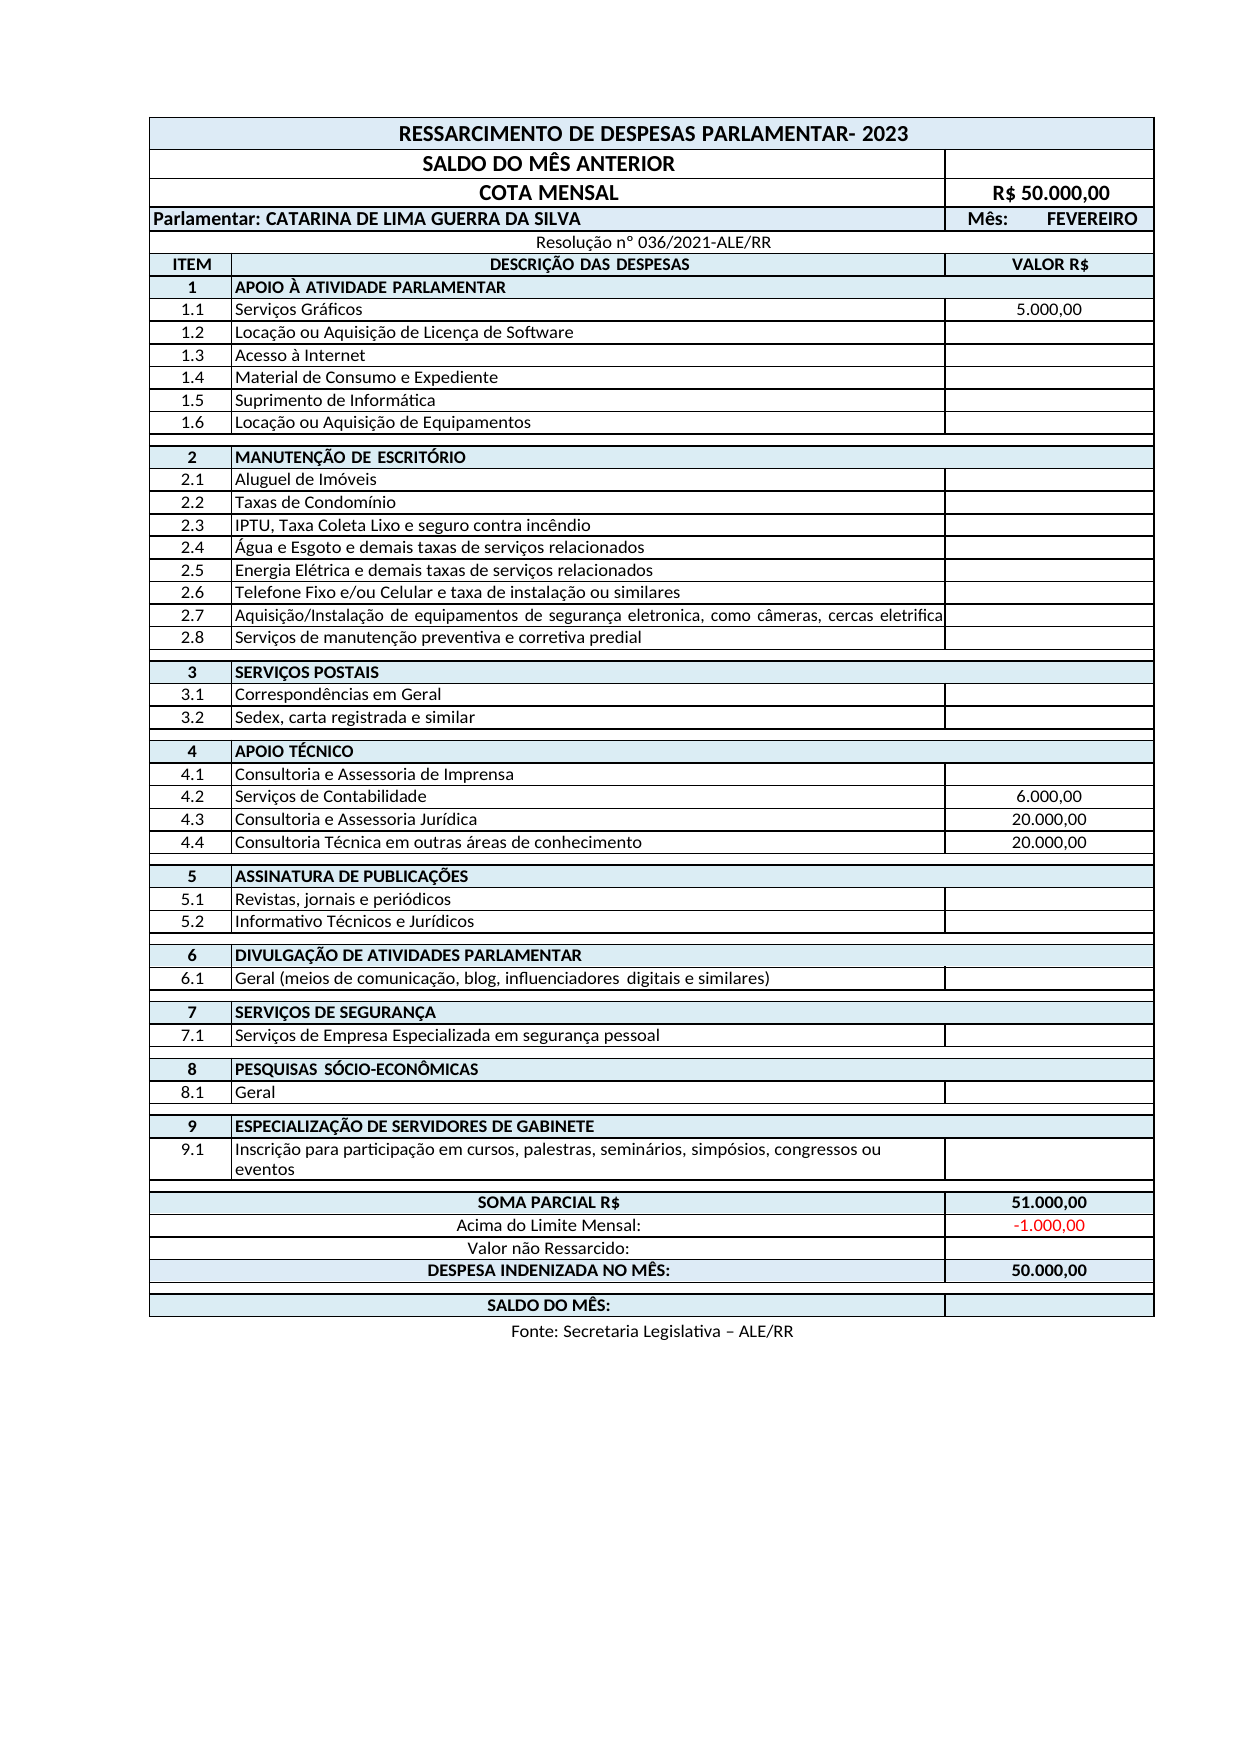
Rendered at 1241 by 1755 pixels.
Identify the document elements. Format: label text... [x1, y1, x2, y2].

table_cell [150, 854, 1153, 864]
table_cell 4.3 [150, 809, 231, 830]
table_cell Revistas, jornais e periódicos [232, 888, 944, 909]
table_cell Consultoria Técnica em outras áreas de conhecimento [232, 832, 944, 853]
table_cell DESPESA INDENIZADA NO MÊS: [150, 1260, 944, 1281]
table_cell [946, 390, 1153, 411]
table_cell DESCRIÇÃO DAS DESPESAS [232, 254, 944, 275]
table_cell [946, 1238, 1153, 1259]
table_cell Informativo Técnicos e Jurídicos [232, 911, 944, 932]
table_cell VALOR R$ [946, 254, 1153, 275]
table_cell Serviços de Contabilidade [232, 786, 944, 807]
table_cell [150, 1181, 1153, 1191]
table_cell Locação ou Aquisição de Licença de Software [232, 322, 944, 343]
table_cell 4 [150, 741, 231, 762]
table_cell 9 [150, 1116, 231, 1137]
table_cell 6.000,00 [946, 786, 1153, 807]
table_cell 4.2 [150, 786, 231, 807]
table_cell Consultoria e Assessoria de Imprensa [232, 764, 944, 785]
table_cell 3.1 [150, 684, 231, 705]
table_cell Acima do Limite Mensal: [150, 1215, 944, 1236]
table_cell Serviços Gráficos [232, 299, 944, 320]
table_cell [946, 684, 1153, 705]
table_cell SALDO DO MÊS ANTERIOR [150, 150, 944, 177]
table_cell Parlamentar: CATARINA DE LIMA GUERRA DA SILVA [150, 208, 944, 230]
table_cell -1.000,00 [946, 1215, 1153, 1236]
table_cell 3 [150, 662, 231, 683]
table_cell [150, 934, 1153, 944]
table_cell [150, 730, 1153, 739]
table_cell Acesso à Internet [232, 345, 944, 366]
table_cell [946, 515, 1153, 535]
table_cell Serviços de Empresa Especializada em segurança pessoal [232, 1025, 944, 1046]
table_cell ASSINATURA DE PUBLICAÇÕES [232, 866, 1153, 887]
table_cell [946, 1139, 1153, 1179]
table_cell Telefone Fixo e/ou Celular e taxa de instalação ou similares [232, 582, 944, 603]
table_cell ESPECIALIZAÇÃO DE SERVIDORES DE GABINETE [232, 1116, 1153, 1137]
table_cell 5 [150, 866, 231, 887]
table_cell 2.4 [150, 537, 231, 558]
table_cell [946, 560, 1153, 581]
table_cell 9.1 [150, 1139, 231, 1179]
table_cell Energia Elétrica e demais taxas de serviços relacionados [232, 560, 944, 581]
table_cell SALDO DO MÊS: [150, 1295, 944, 1316]
table_cell 4.1 [150, 764, 231, 785]
table_cell 2.6 [150, 582, 231, 603]
table_cell SOMA PARCIAL R$ [150, 1193, 944, 1213]
table_cell APOIO TÉCNICO [232, 741, 1153, 762]
table_cell 51.000,00 [946, 1193, 1153, 1213]
table_cell Água e Esgoto e demais taxas de serviços relacionados [232, 537, 944, 558]
table_cell ITEM [150, 254, 231, 275]
table_cell 7 [150, 1002, 231, 1023]
table_cell [946, 911, 1153, 932]
table_cell 1.1 [150, 299, 231, 320]
table_cell 20.000,00 [946, 832, 1153, 853]
table_cell COTA MENSAL [150, 179, 944, 206]
table_cell [946, 764, 1153, 785]
table_cell 5.000,00 [946, 299, 1153, 320]
table_cell [150, 1104, 1153, 1114]
table_cell [946, 707, 1153, 728]
table_cell 5.2 [150, 911, 231, 932]
table_cell 1 [150, 277, 231, 298]
table_cell 5.1 [150, 888, 231, 909]
table_cell Valor não Ressarcido: [150, 1238, 944, 1259]
text Fonte: Secretaria Legislativa – ALE/RR [510, 1320, 794, 1342]
table_cell [946, 537, 1153, 558]
table_cell Locação ou Aquisição de Equipamentos [232, 412, 944, 433]
table_cell 50.000,00 [946, 1260, 1153, 1281]
table_cell DIVULGAÇÃO DE ATIVIDADES PARLAMENTAR [232, 945, 1153, 966]
table_cell IPTU, Taxa Coleta Lixo e seguro contra incêndio [232, 515, 944, 535]
table_cell 2.7 [150, 605, 231, 626]
table_cell PESQUISAS SÓCIO-ECONÔMICAS [232, 1059, 1153, 1080]
table_cell Mês: FEVEREIRO [946, 208, 1153, 230]
table_cell 4.4 [150, 832, 231, 853]
table_cell [946, 322, 1153, 343]
table_cell [946, 367, 1153, 388]
table_cell 1.3 [150, 345, 231, 366]
table_cell 7.1 [150, 1025, 231, 1046]
table_cell 1.6 [150, 412, 231, 433]
table_cell [946, 345, 1153, 366]
table_cell Correspondências em Geral [232, 684, 944, 705]
table_cell 1.4 [150, 367, 231, 388]
table_cell [946, 888, 1153, 909]
table_cell 2.2 [150, 492, 231, 513]
table_cell 1.5 [150, 390, 231, 411]
table_cell [946, 1295, 1153, 1316]
table_cell [946, 492, 1153, 513]
table_cell 2.5 [150, 560, 231, 581]
table_cell Consultoria e Assessoria Jurídica [232, 809, 944, 830]
table_cell [946, 605, 1153, 626]
table_cell Resolução nº 036/2021-ALE/RR [150, 232, 1153, 252]
table_cell 6 [150, 945, 231, 966]
table_cell SERVIÇOS POSTAIS [232, 662, 1153, 683]
table_cell Serviços de manutenção preventiva e corretiva predial [232, 627, 944, 648]
table_cell 2.3 [150, 515, 231, 535]
table_cell 1.2 [150, 322, 231, 343]
table_cell 8.1 [150, 1082, 231, 1103]
table_cell APOIO À ATIVIDADE PARLAMENTAR [232, 277, 1153, 298]
table_cell 2.1 [150, 469, 231, 490]
table_cell 8 [150, 1059, 231, 1080]
table_cell [946, 1082, 1153, 1103]
table_cell 2.8 [150, 627, 231, 648]
table_cell [150, 650, 1153, 660]
table_cell [946, 968, 1153, 989]
table_cell [946, 469, 1153, 490]
table_cell MANUTENÇÃO DE ESCRITÓRIO [232, 447, 1153, 468]
table_cell Suprimento de Informática [232, 390, 944, 411]
table_cell Sedex, carta registrada e similar [232, 707, 944, 728]
table_cell Inscrição para participação em cursos, palestras, seminários, simpósios, congressos ou eventos [232, 1139, 944, 1179]
table_cell [946, 150, 1153, 177]
table_cell 6.1 [150, 968, 231, 989]
table_cell Aquisição/Instalação de equipamentos de segurança eletronica, como câmeras, cercas eletrifica [232, 605, 944, 626]
table_cell [946, 412, 1153, 433]
table_cell Material de Consumo e Expediente [232, 367, 944, 388]
table_cell 2 [150, 447, 231, 468]
table_cell [150, 991, 1153, 1001]
table_cell [150, 1047, 1153, 1057]
table_cell Geral (meios de comunicação, blog, influenciadores digitais e similares) [232, 968, 944, 989]
table_cell [150, 1283, 1153, 1293]
table_cell 20.000,00 [946, 809, 1153, 830]
table_header RESSARCIMENTO DE DESPESAS PARLAMENTAR- 2023 [150, 118, 1153, 149]
table_cell [946, 627, 1153, 648]
table_cell Taxas de Condomínio [232, 492, 944, 513]
table_cell Geral [232, 1082, 944, 1103]
table_cell [946, 1025, 1153, 1046]
table_cell [150, 435, 1153, 445]
table_cell R$ 50.000,00 [946, 179, 1153, 206]
table_cell SERVIÇOS DE SEGURANÇA [232, 1002, 1153, 1023]
table_cell 3.2 [150, 707, 231, 728]
table_cell [946, 582, 1153, 603]
table_cell Aluguel de Imóveis [232, 469, 944, 490]
